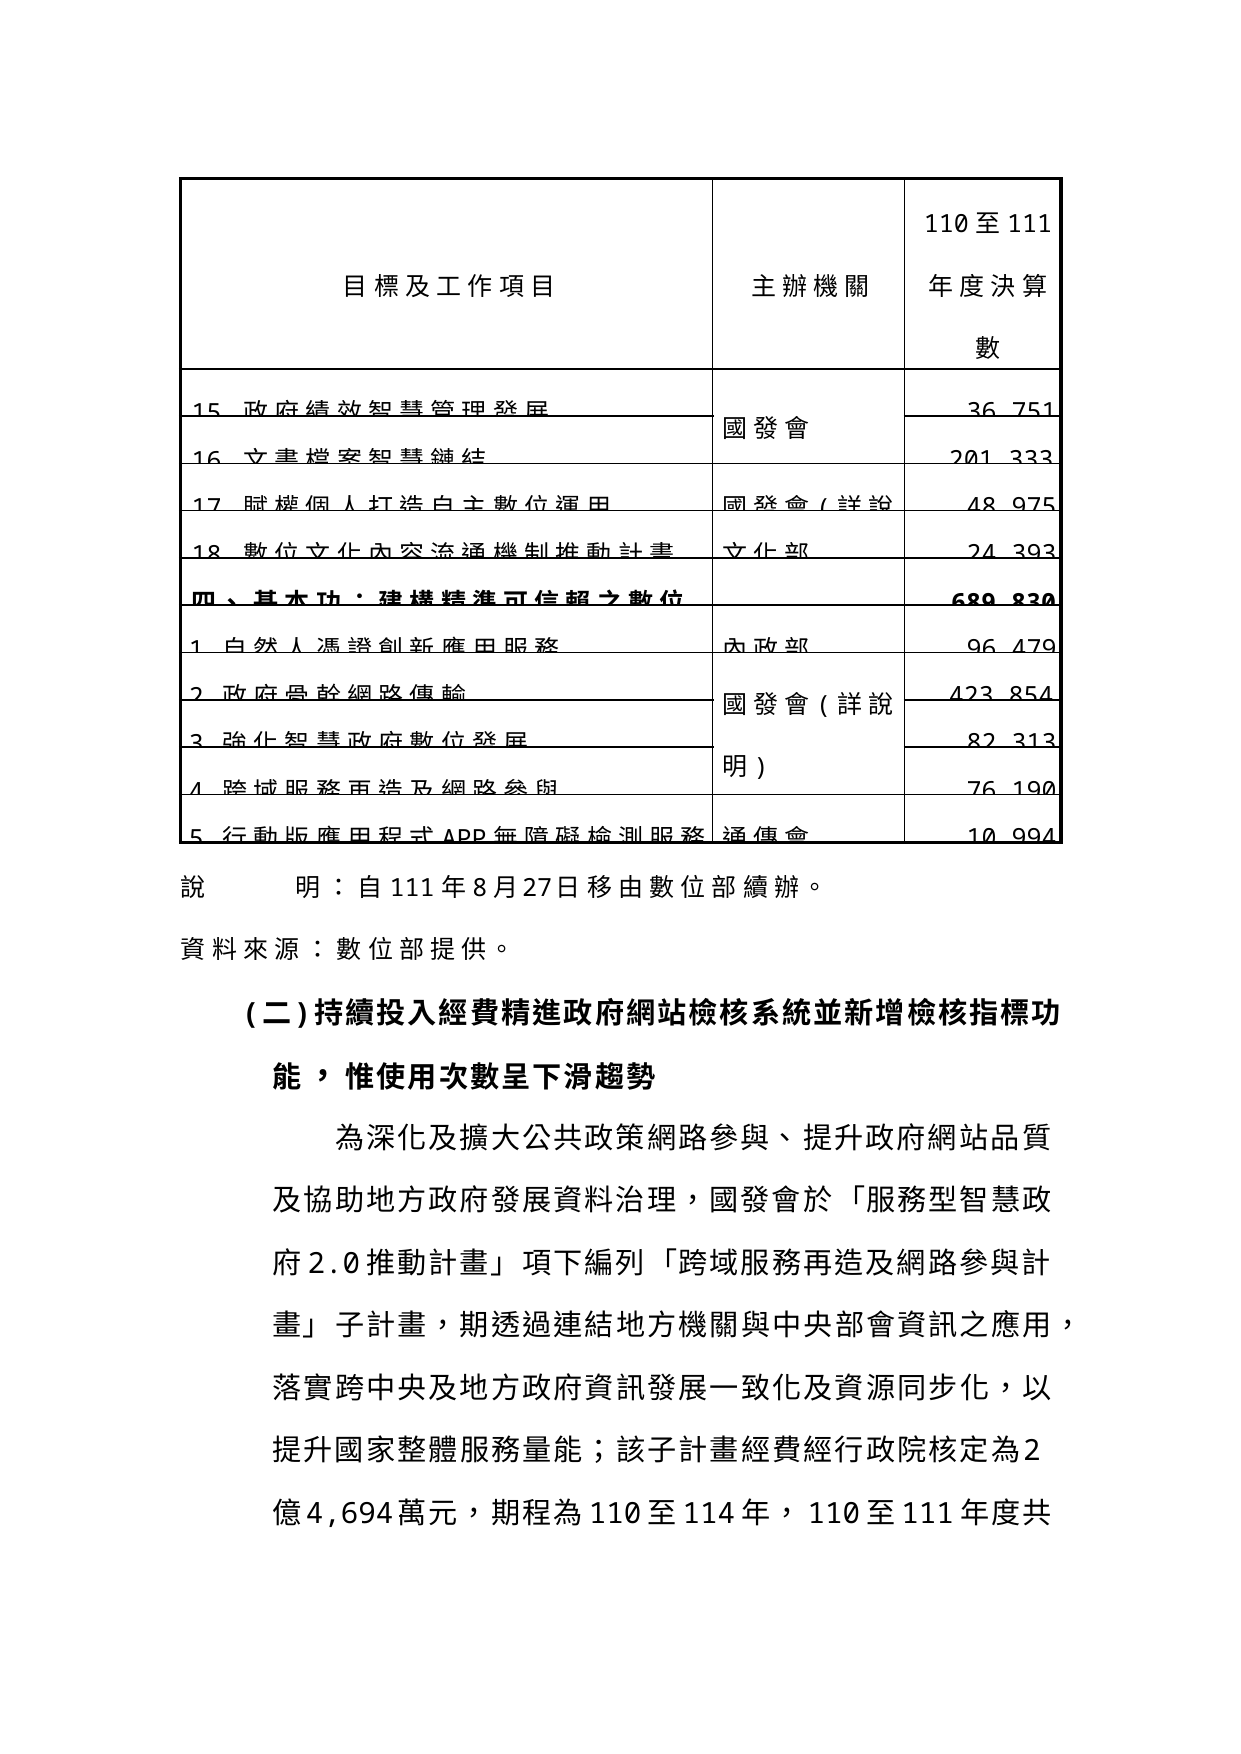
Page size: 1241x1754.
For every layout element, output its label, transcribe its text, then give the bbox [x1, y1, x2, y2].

table_cell 15.政府績效智慧管理發展 [182, 370, 712, 415]
table_cell 3.強化智慧政府數位發展 [182, 701, 712, 746]
text 說 明：自111年8月27日移由數位部續辦。 [177, 844, 1063, 906]
table_header 110至111年度決算數 [905, 180, 1059, 368]
table_cell 76,190 [905, 748, 1059, 793]
table_cell 689,830 [905, 559, 1059, 604]
table_cell 10,994 [905, 795, 1059, 841]
table_cell 通傳會 [713, 795, 904, 841]
table_cell 國發會(詳說明) [713, 464, 904, 510]
table_cell 36,751 [905, 370, 1059, 415]
table_cell 5.行動版應用程式APP無障礙檢測服務計畫 [182, 795, 712, 841]
table_cell 內政部 [713, 606, 904, 652]
text (二)持續投入經費精進政府網站檢核系統並新增檢核指標功能，惟使用次數呈下滑趨勢 [236, 969, 1063, 1094]
table_cell 四、基本功：建構精準可信賴之數位基礎環境 [182, 559, 712, 604]
text 資料來源：數位部提供。 [177, 906, 1063, 969]
table_cell 國發會 [713, 370, 904, 462]
table_cell 82,313 [905, 701, 1059, 746]
text 為深化及擴大公共政策網路參與、提升政府網站品質及協助地方政府發展資料治理，國發會於「服務型智慧政府2.0推動計畫」項下編列「跨域服務再造及網路參與計畫」子計畫，期透過連結地方機關與中央部會資訊之應用，落實跨中央及地方政府資訊發展一致化及資源同步化，以提升國家整體服務量能；該子計畫經費經行政院核定為2億4,694萬元，期程為110至114年，110至111年度共計支用7,619萬元；自111年8月27日數位部成立後，由該部承接相關業務，賡續維護網站即時檢核系統並新增檢核指標，以利各機關進行網站系統自我檢測作業，以確保內部單位及所屬官網、業務主題網等即時更新。然經審計部查核發現，檢核系統之使用次數由108年度之2,951次，下滑至111年度之163次，顯示多數機關未能持續自我檢核所轄各網站是否符合最新版之檢核內容。 [266, 1094, 1063, 1531]
table_cell 24,393 [905, 511, 1059, 557]
table_cell 96,479 [905, 606, 1059, 652]
table_cell 201,333 [905, 417, 1059, 462]
table_cell 2.政府骨幹網路傳輸 [182, 653, 712, 699]
table_cell 48,975 [905, 464, 1059, 510]
table_cell 423,854 [905, 653, 1059, 699]
table_cell 16.文書檔案智慧鏈結 [182, 417, 712, 462]
table_header 主辦機關 [713, 180, 904, 368]
table_cell 國發會(詳說明) [713, 653, 904, 793]
table_cell 17.賦權個人打造自主數位運用 [182, 464, 712, 510]
table_cell 1.自然人憑證創新應用服務 [182, 606, 712, 652]
table_cell 18.數位文化內容流通機制推動計畫 [182, 511, 712, 557]
table_cell 4.跨域服務再造及網路參與 [182, 748, 712, 793]
table_header 目標及工作項目 [182, 180, 712, 368]
table_cell [713, 559, 904, 604]
table_cell 文化部 [713, 511, 904, 557]
